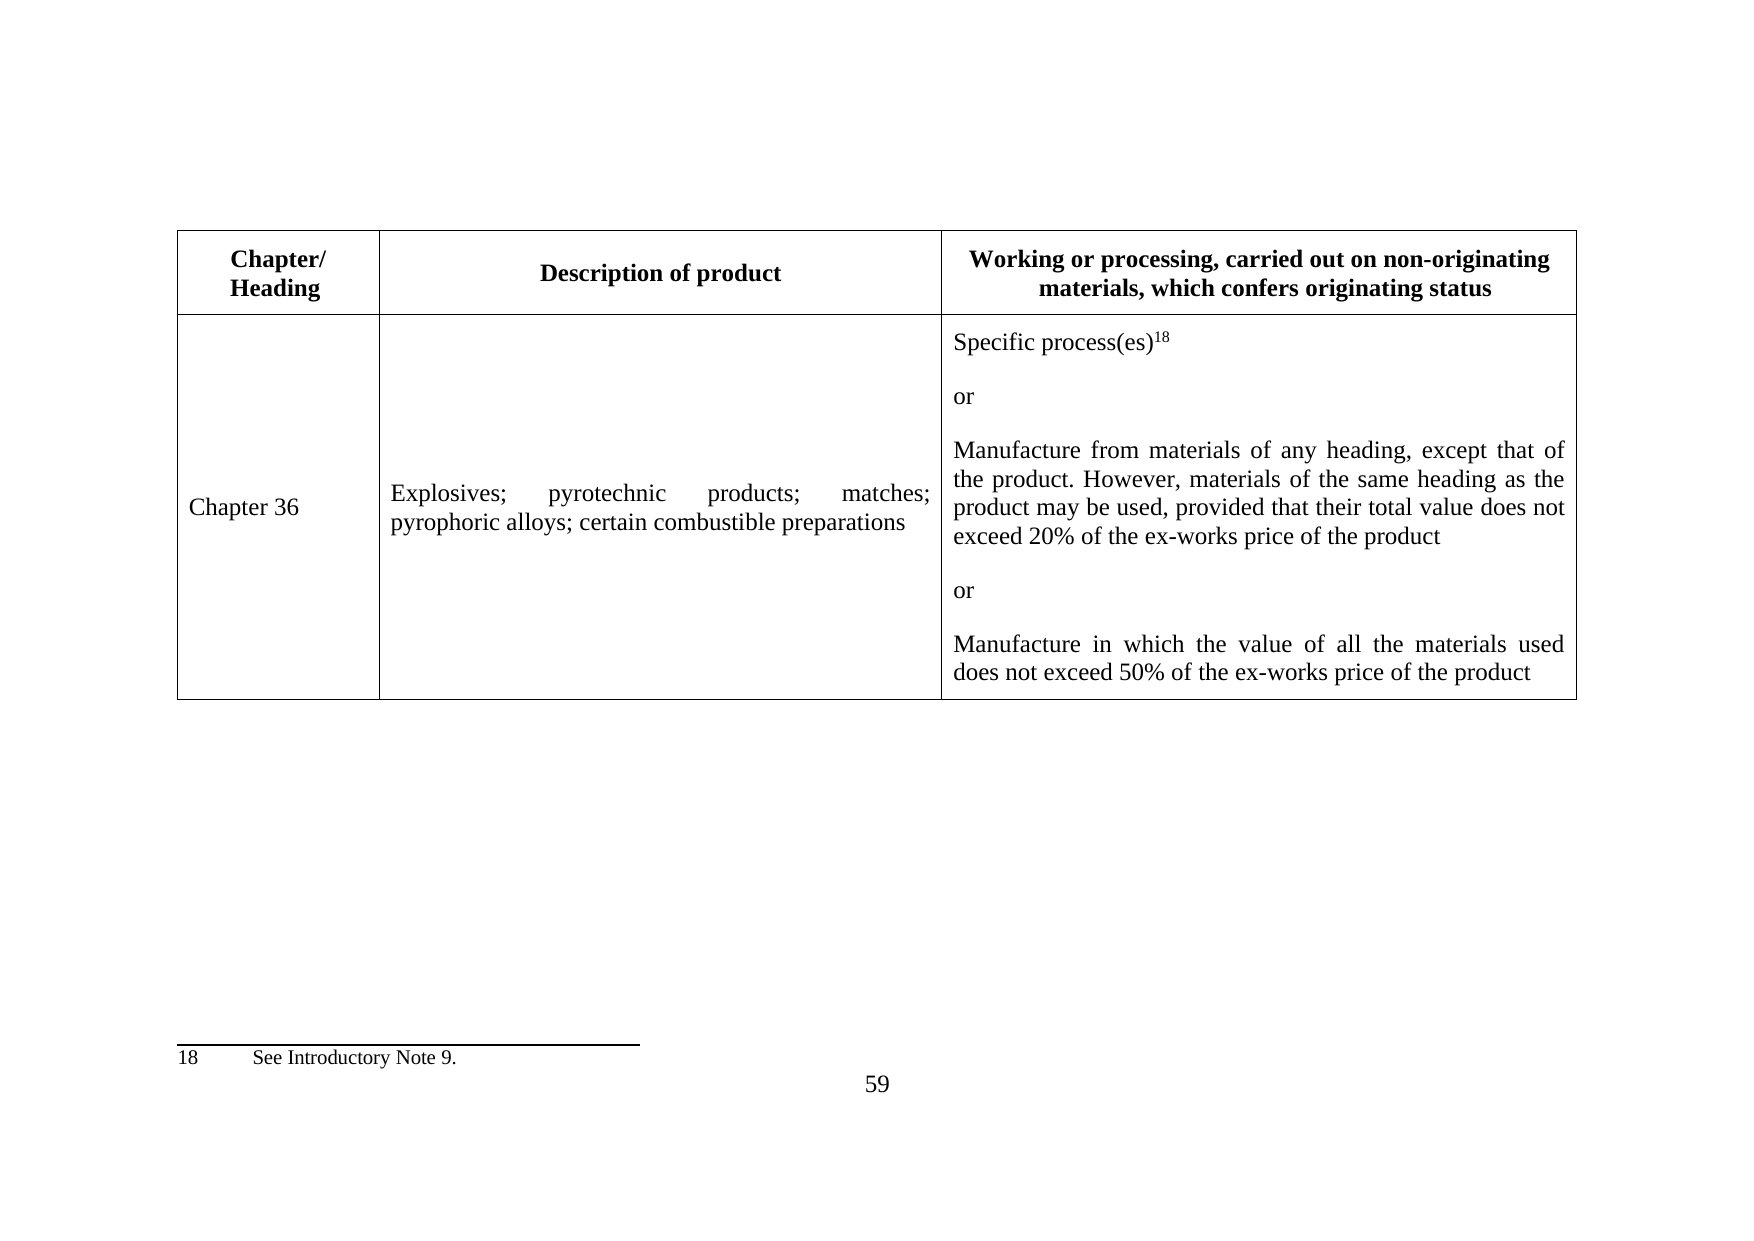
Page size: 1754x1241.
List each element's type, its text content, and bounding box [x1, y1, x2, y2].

table_header Chapter/ Heading [178, 231, 379, 314]
table_cell Specific process(es) or Manufacture from materials of any heading, except that of the product. However, materials of the same heading as the product may be used, provided that their total value does not exceed 20% of the ex-works price of the product or Manufacture in which the value of all the materials used does not exceed 50% of the ex-works price of the product [942, 315, 1576, 699]
table_cell Chapter 36 [178, 315, 379, 699]
table_cell Explosives; pyrotechnic products; matches; pyrophoric alloys; certain combustible preparations [380, 315, 941, 699]
table_header Working or processing, carried out on non-originating materials, which confers originating status [942, 231, 1576, 314]
table_header Description of product [380, 231, 941, 314]
